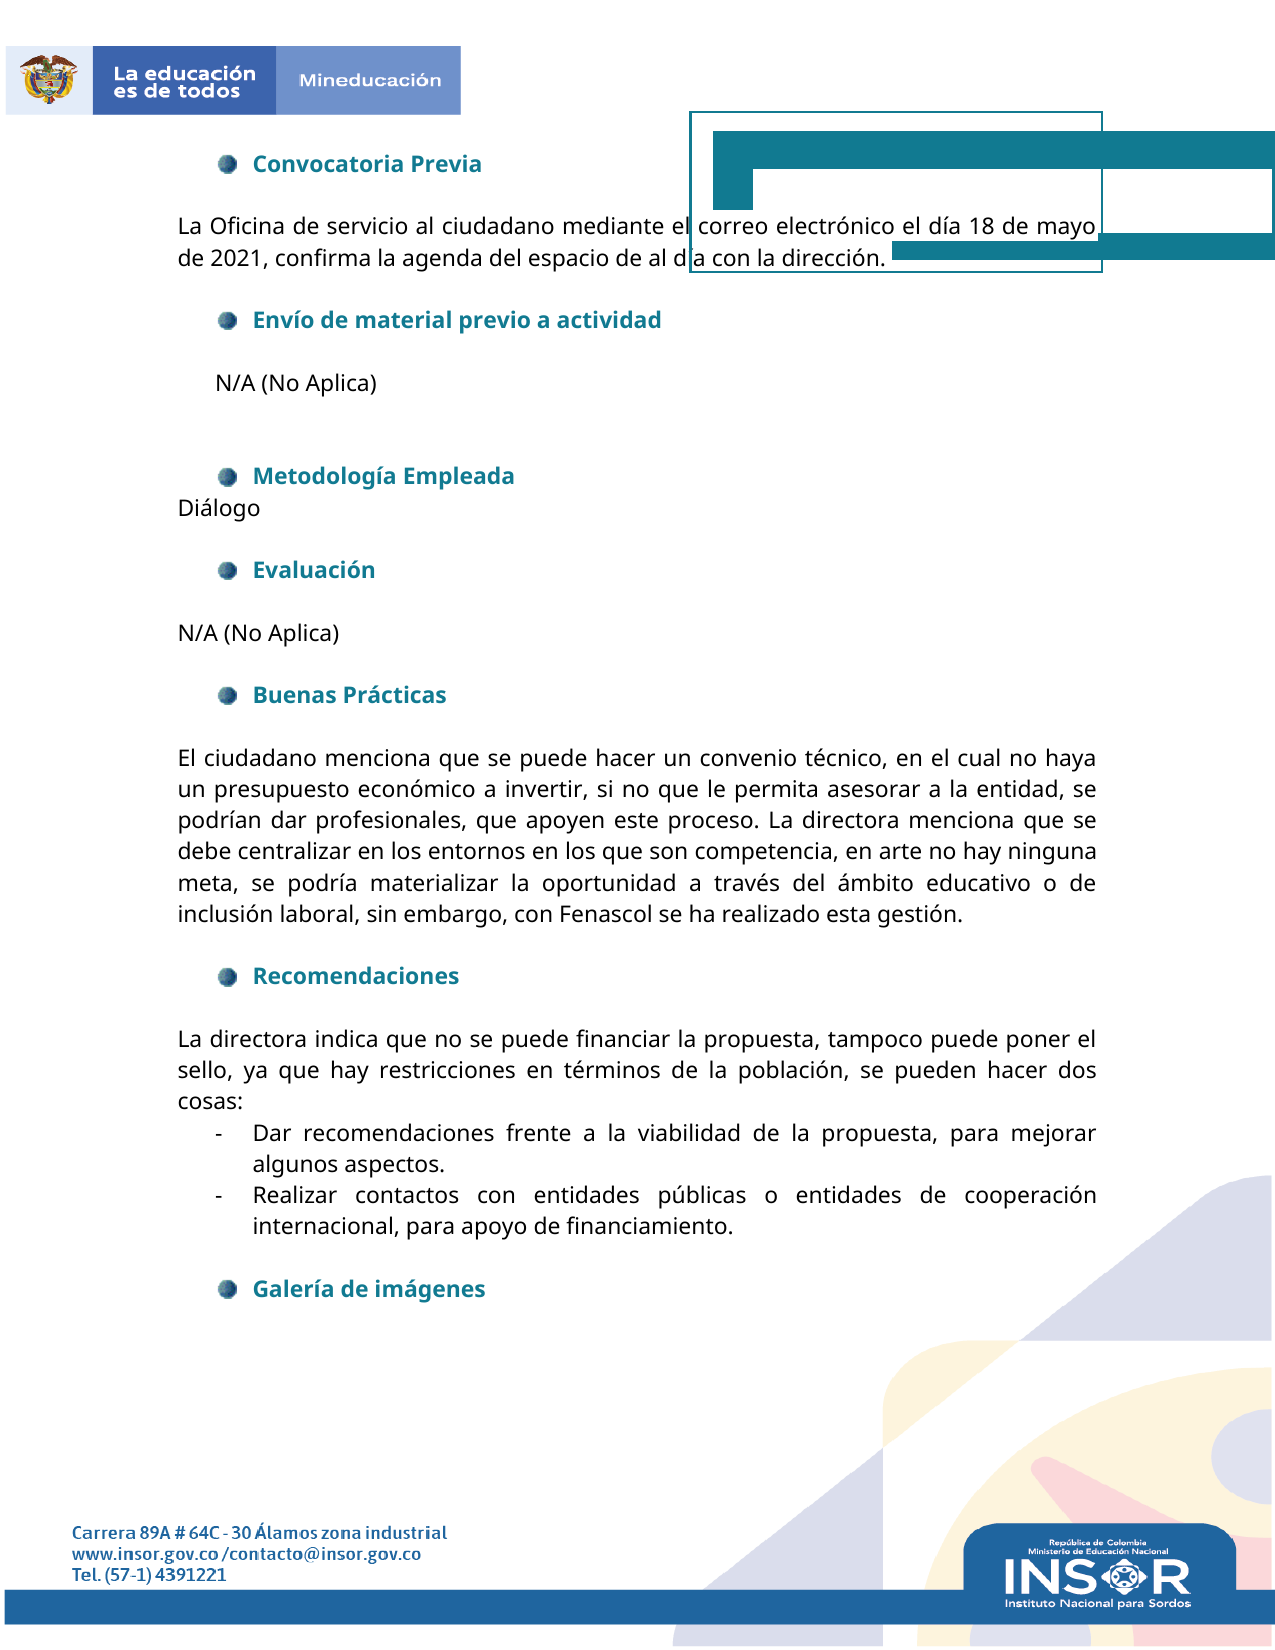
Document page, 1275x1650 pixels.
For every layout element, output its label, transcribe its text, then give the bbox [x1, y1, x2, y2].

text N/A (No Aplica) [177, 616, 1098, 648]
text La Oficina de servicio al ciudadano mediante el correo electrónico el día 18 de mayo de 2021, confirma la agenda del espacio de al día con la dirección. [692, 210, 1098, 271]
list Dar recomendaciones frente a la viabilidad de la propuesta, para mejorar algunos aspectos. [215, 1116, 1098, 1179]
list Galería de imágenes [215, 1273, 1098, 1304]
list Metodología Empleada [215, 460, 1098, 491]
text La Oficina de servicio al ciudadano mediante el correo electrónico el día 18 de mayo de 2021, confirma la agenda del espacio de al día con la dirección. [177, 210, 689, 273]
list Envío de material previo a actividad [215, 304, 1098, 335]
text Diálogo [177, 491, 1098, 523]
list Recomendaciones [215, 960, 1098, 991]
list Evaluación [215, 554, 1098, 585]
list [692, 148, 713, 179]
text El ciudadano menciona que se puede hacer un convenio técnico, en el cual no haya un presupuesto económico a invertir, si no que le permita asesorar a la entidad, se podrían dar profesionales, que apoyen este proceso. La directora menciona que se debe centralizar en los entornos en los que son competencia, en arte no hay ninguna meta, se podría materializar la oportunidad a través del ámbito educativo o de inclusión laboral, sin embargo, con Fenascol se ha realizado esta gestión. [177, 741, 1098, 929]
text N/A (No Aplica) [215, 366, 1098, 398]
text La directora indica que no se puede financiar la propuesta, tampoco puede poner el sello, ya que hay restricciones en términos de la población, se pueden hacer dos cosas: [177, 1023, 1098, 1116]
list Buenas Prácticas [215, 679, 1098, 710]
list Convocatoria Previa [215, 148, 689, 179]
list Realizar contactos con entidades públicas o entidades de cooperación internacional, para apoyo de financiamiento. [215, 1179, 1098, 1241]
